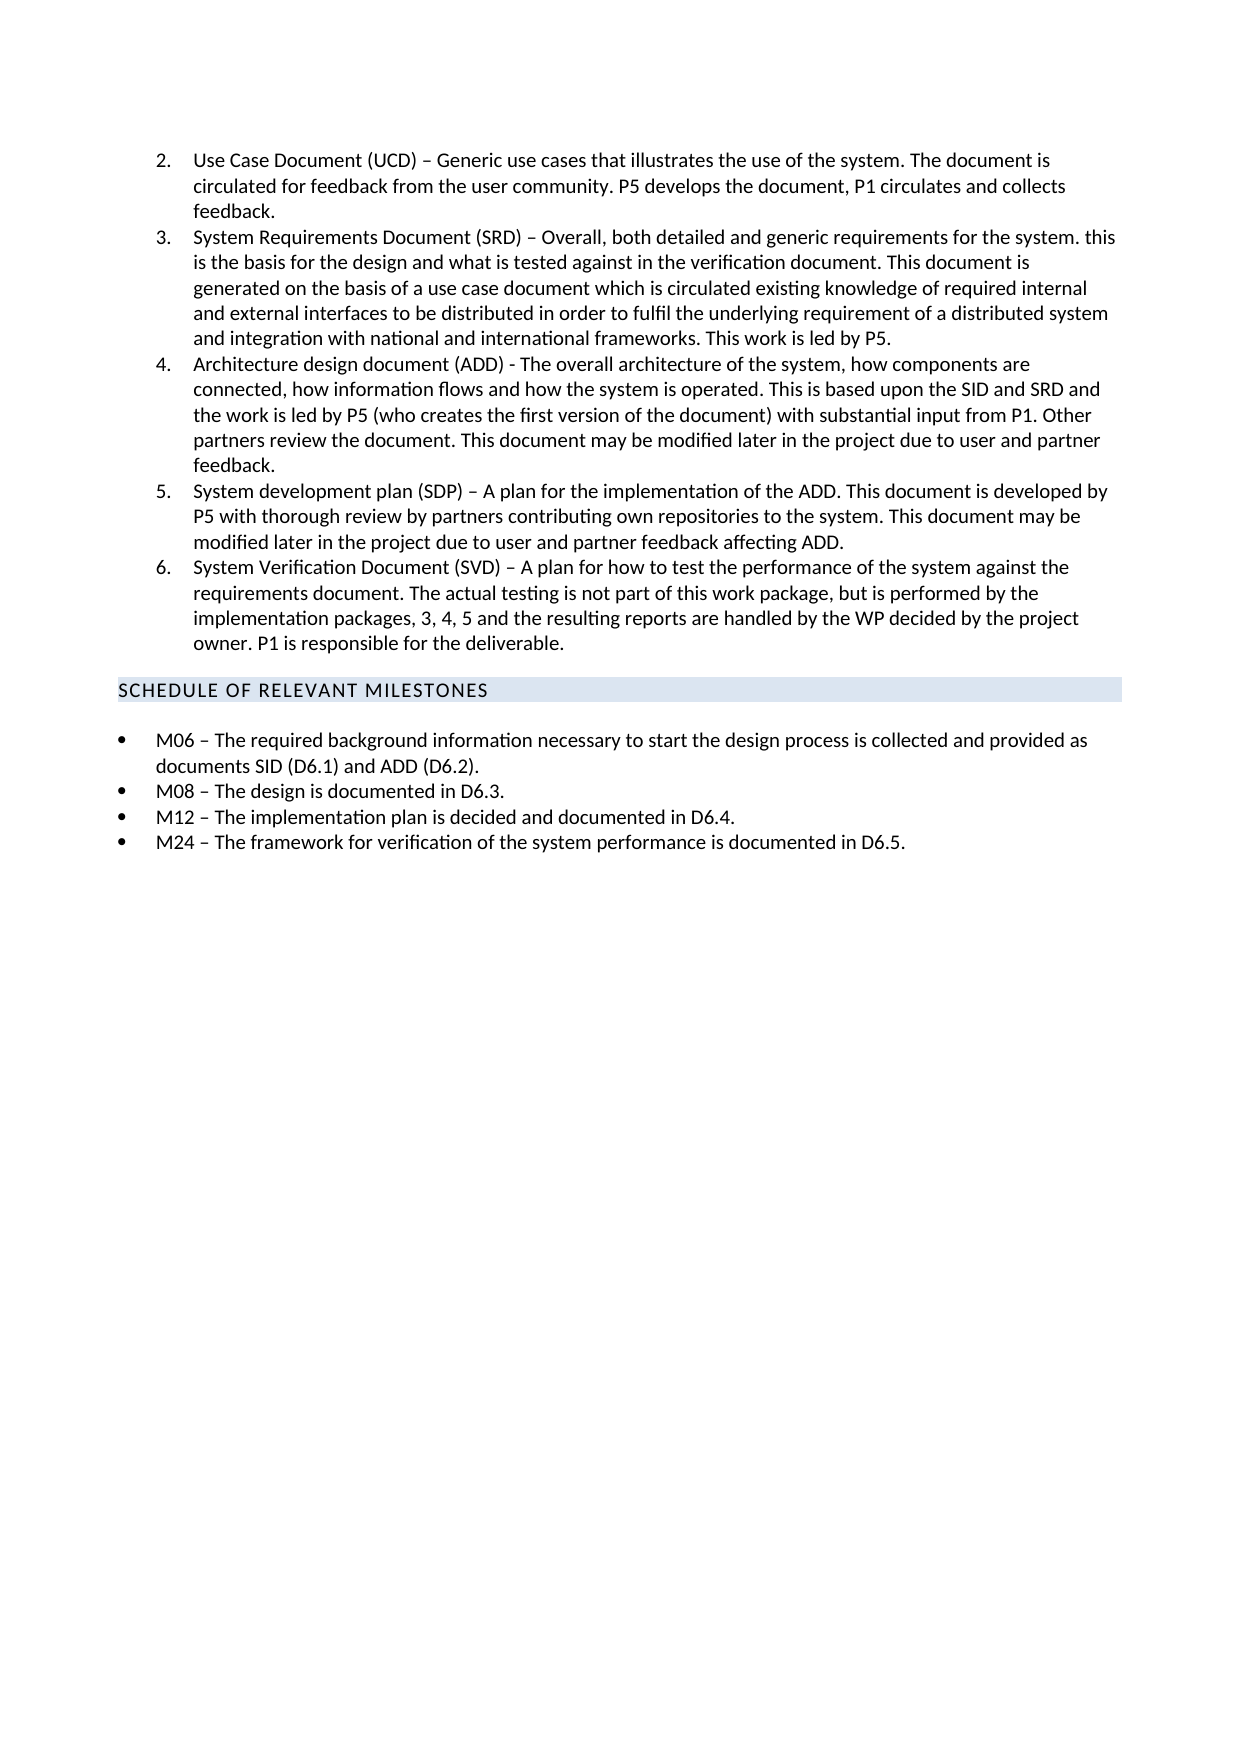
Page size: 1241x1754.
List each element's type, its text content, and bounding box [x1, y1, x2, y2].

list Use Case Document (UCD) – Generic use cases that illustrates the use of the system. The document is circulated for feedback from the user community. P5 develops the document, P1 circulates and collects feedback. [156, 148, 1122, 224]
subtitle Schedule of relevant Milestones [118, 677, 1122, 702]
list System development plan (SDP) – A plan for the implementation of the ADD. This document is developed by P5 with thorough review by partners contributing own repositories to the system. This document may be modified later in the project due to user and partner feedback affecting ADD. [156, 478, 1122, 554]
list M08 – The design is documented in D6.3. [118, 778, 1122, 804]
list System Verification Document (SVD) – A plan for how to test the performance of the system against the requirements document. The actual testing is not part of this work package, but is performed by the implementation packages, 3, 4, 5 and the resulting reports are handled by the WP decided by the project owner. P1 is responsible for the deliverable. [156, 554, 1122, 656]
list M24 – The framework for verification of the system performance is documented in D6.5. [118, 829, 1122, 855]
list Architecture design document (ADD) - The overall architecture of the system, how components are connected, how information flows and how the system is operated. This is based upon the SID and SRD and the work is led by P5 (who creates the first version of the document) with substantial input from P1. Other partners review the document. This document may be modified later in the project due to user and partner feedback. [156, 351, 1122, 478]
list M06 – The required background information necessary to start the design process is collected and provided as documents SID (D6.1) and ADD (D6.2). [118, 728, 1122, 778]
list System Requirements Document (SRD) – Overall, both detailed and generic requirements for the system. this is the basis for the design and what is tested against in the verification document. This document is generated on the basis of a use case document which is circulated existing knowledge of required internal and external interfaces to be distributed in order to fulfil the underlying requirement of a distributed system and integration with national and international frameworks. This work is led by P5. [156, 224, 1122, 351]
list M12 – The implementation plan is decided and documented in D6.4. [118, 804, 1122, 829]
